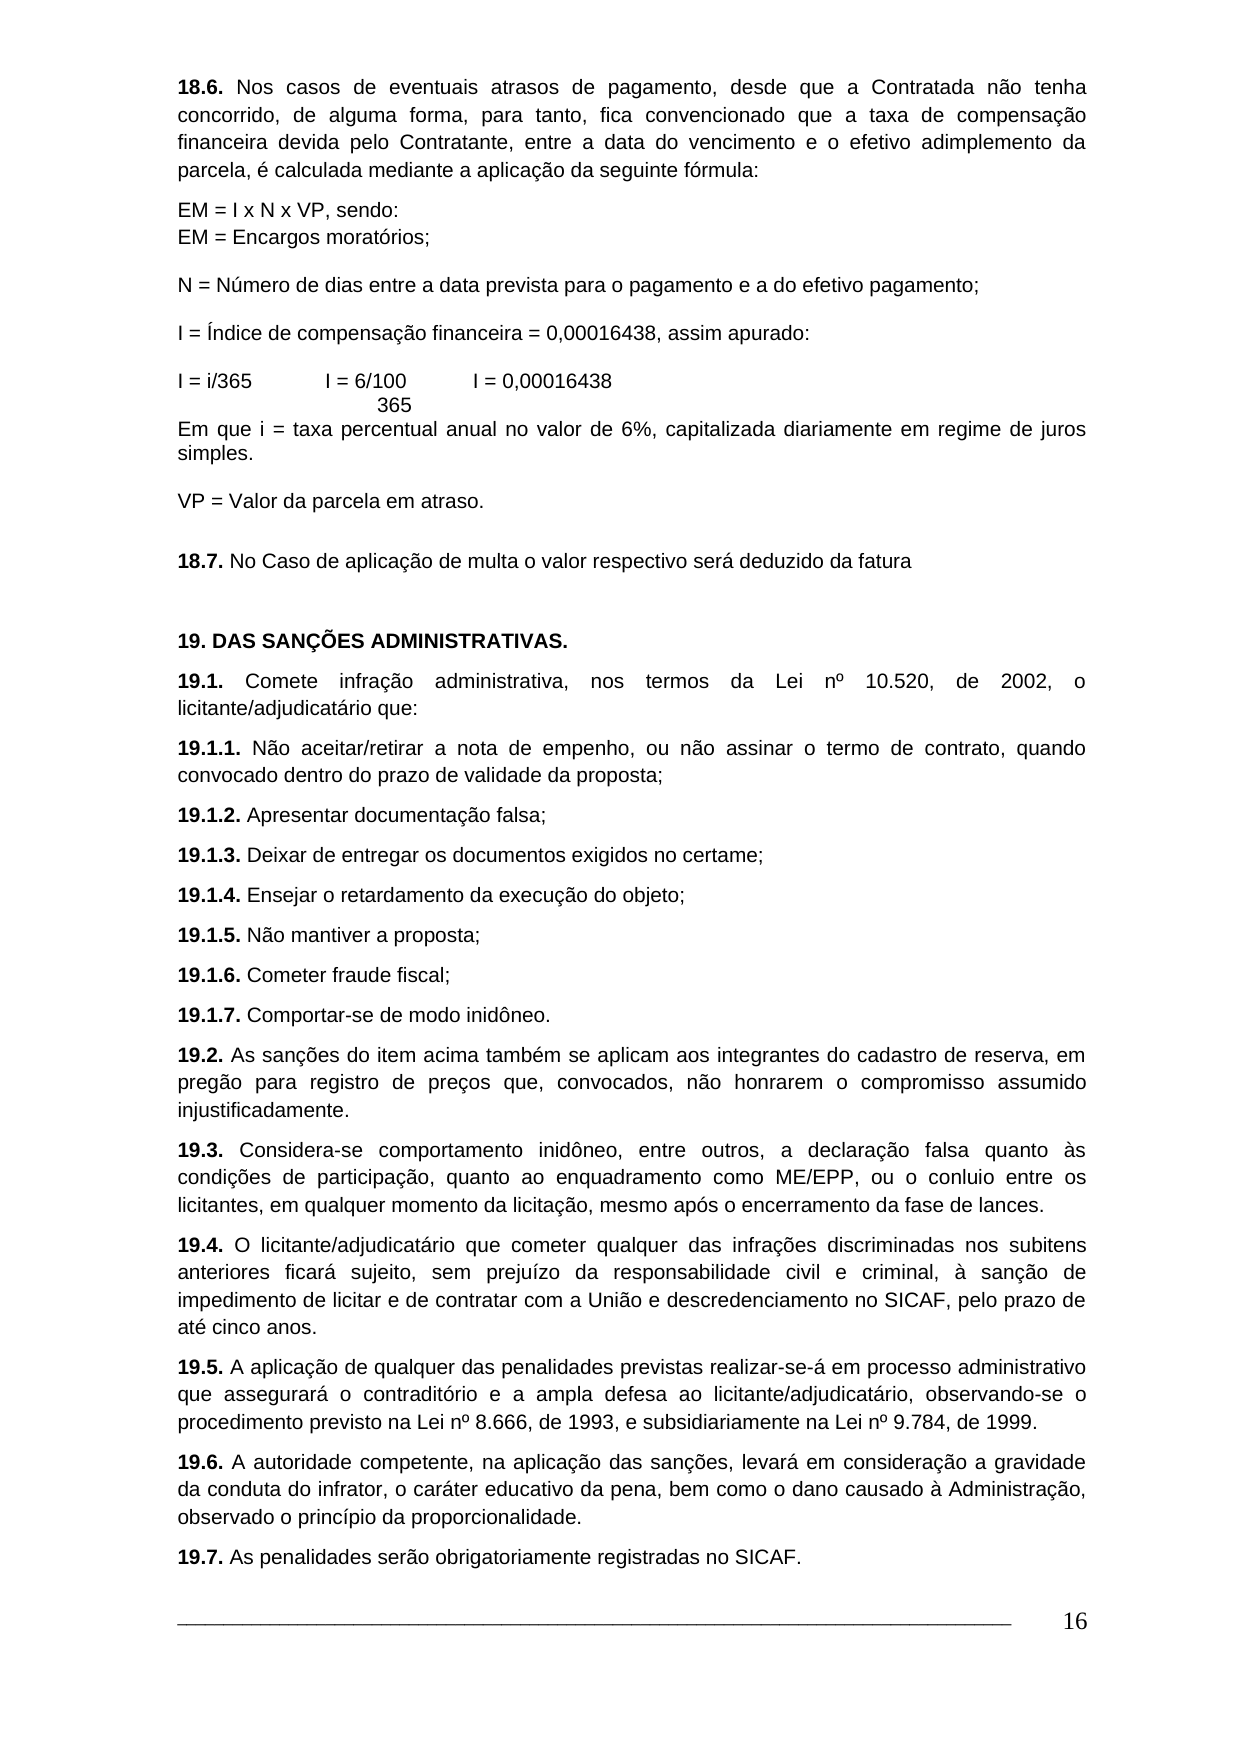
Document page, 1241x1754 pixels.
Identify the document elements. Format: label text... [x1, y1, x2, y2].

text EM = I x N x VP, sendo: [177, 197, 1087, 221]
text 19.1.3. Deixar de entregar os documentos exigidos no certame; [177, 843, 1087, 867]
text 19.7. As penalidades serão obrigatoriamente registradas no SICAF. [177, 1544, 1087, 1568]
text 18.7. No Caso de aplicação de multa o valor respectivo será deduzido da fatura [177, 549, 1087, 573]
text 365 [177, 393, 1087, 417]
text I = i/365 I = 6/100 I = 0,00016438 [177, 369, 1087, 393]
text 19.1. Comete infração administrativa, nos termos da Lei nº 10.520, de 2002, o licitante/adjudicatário que: [177, 668, 1087, 720]
text 19.5. A aplicação de qualquer das penalidades previstas realizar-se-á em processo administrativo que assegurará o contraditório e a ampla defesa ao licitante/adjudicatário, observando-se o procedimento previsto na Lei nº 8.666, de 1993, e subsidiariamente na Lei nº 9.784, de 1999. [177, 1355, 1087, 1434]
text 18.6. Nos casos de eventuais atrasos de pagamento, desde que a Contratada não tenha concorrido, de alguma forma, para tanto, fica convencionado que a taxa de compensação financeira devida pelo Contratante, entre a data do vencimento e o efetivo adimplemento da parcela, é calculada mediante a aplicação da seguinte fórmula: [177, 75, 1087, 181]
text 19.6. A autoridade competente, na aplicação das sanções, levará em consideração a gravidade da conduta do infrator, o caráter educativo da pena, bem como o dano causado à Administração, observado o princípio da proporcionalidade. [177, 1450, 1087, 1529]
text 19.1.5. Não mantiver a proposta; [177, 923, 1087, 947]
text I = Índice de compensação financeira = 0,00016438, assim apurado: [177, 321, 1087, 345]
text VP = Valor da parcela em atraso. [177, 488, 1087, 512]
text 19.1.4. Ensejar o retardamento da execução do objeto; [177, 883, 1087, 907]
text EM = Encargos moratórios; [177, 225, 1087, 249]
text N = Número de dias entre a data prevista para o pagamento e a do efetivo pagamento; [177, 273, 1087, 297]
text 19.1.6. Cometer fraude fiscal; [177, 963, 1087, 987]
text 19.4. O licitante/adjudicatário que cometer qualquer das infrações discriminadas nos subitens anteriores ficará sujeito, sem prejuízo da responsabilidade civil e criminal, à sanção de impedimento de licitar e de contratar com a União e descredenciamento no SICAF, pelo prazo de até cinco anos. [177, 1232, 1087, 1339]
text 19.1.1. Não aceitar/retirar a nota de empenho, ou não assinar o termo de contrato, quando convocado dentro do prazo de validade da proposta; [177, 736, 1087, 787]
text 19. DAS SANÇÕES ADMINISTRATIVAS. [177, 628, 1087, 652]
text Em que i = taxa percentual anual no valor de 6%, capitalizada diariamente em regime de juros simples. [177, 417, 1087, 464]
text 19.2. As sanções do item acima também se aplicam aos integrantes do cadastro de reserva, em pregão para registro de preços que, convocados, não honrarem o compromisso assumido injustificadamente. [177, 1043, 1087, 1122]
text 19.3. Considera-se comportamento inidôneo, entre outros, a declaração falsa quanto às condições de participação, quanto ao enquadramento como ME/EPP, ou o conluio entre os licitantes, em qualquer momento da licitação, mesmo após o encerramento da fase de lances. [177, 1137, 1087, 1216]
text 19.1.7. Comportar-se de modo inidôneo. [177, 1003, 1087, 1027]
text 19.1.2. Apresentar documentação falsa; [177, 803, 1087, 827]
